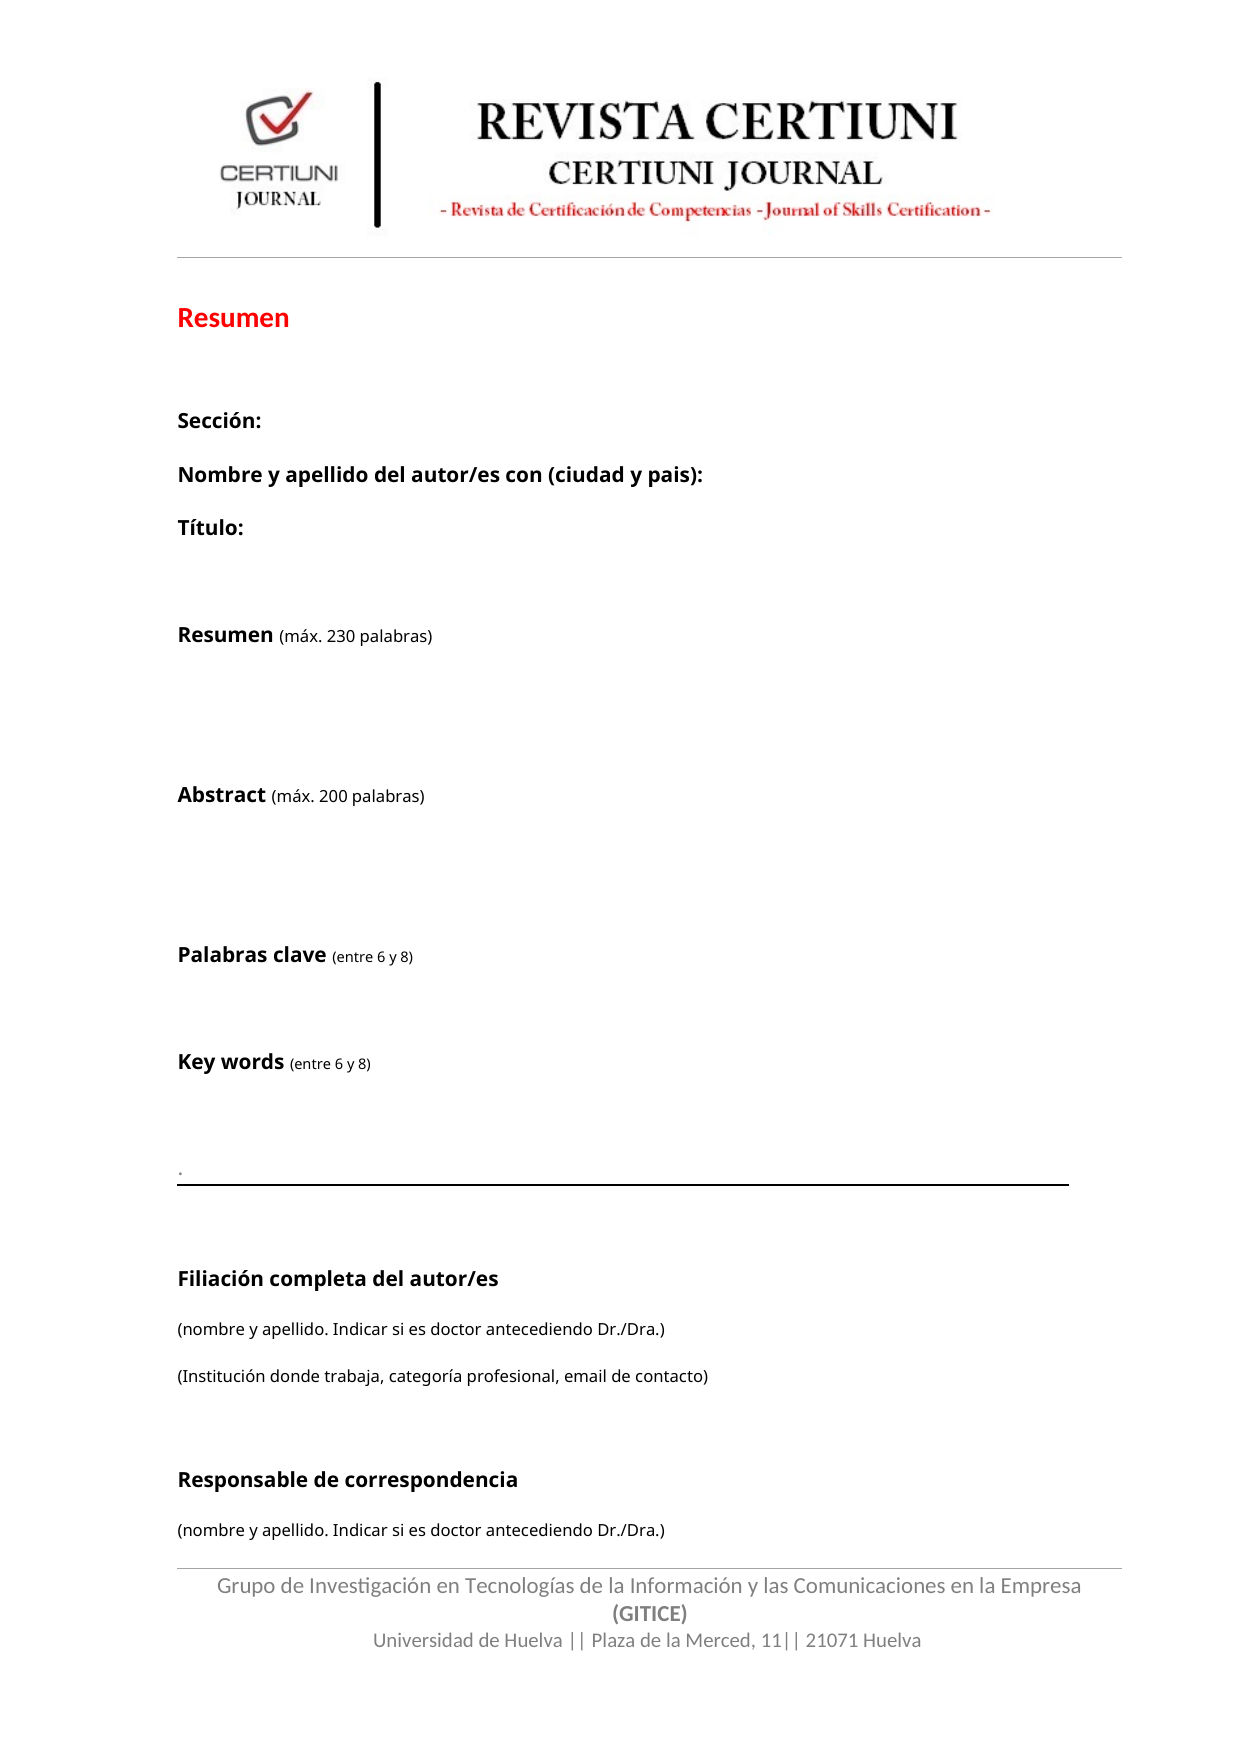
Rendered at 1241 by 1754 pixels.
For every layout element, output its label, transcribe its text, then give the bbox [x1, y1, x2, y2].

text (nombre y apellido. Indicar si es doctor antecediendo Dr./Dra.) [177, 1518, 1069, 1541]
text Resumen (máx. 230 palabras) [177, 620, 1069, 648]
text Nombre y apellido del autor/es con (ciudad y pais): [177, 460, 1069, 488]
text Filiación completa del autor/es [177, 1264, 1069, 1292]
text Key words (entre 6 y 8) [177, 1047, 1069, 1076]
text (nombre y apellido. Indicar si es doctor antecediendo Dr./Dra.) [177, 1317, 1069, 1340]
text Palabras clave (entre 6 y 8) [177, 940, 1069, 969]
text (Institución donde trabaja, categoría profesional, email de contacto) [177, 1364, 1069, 1387]
text . [177, 1153, 1069, 1184]
text Abstract (máx. 200 palabras) [177, 780, 1069, 809]
text Sección: [177, 406, 1069, 435]
text Título: [177, 513, 1069, 542]
text Responsable de correspondencia [177, 1465, 1069, 1493]
text Resumen [177, 299, 1122, 335]
